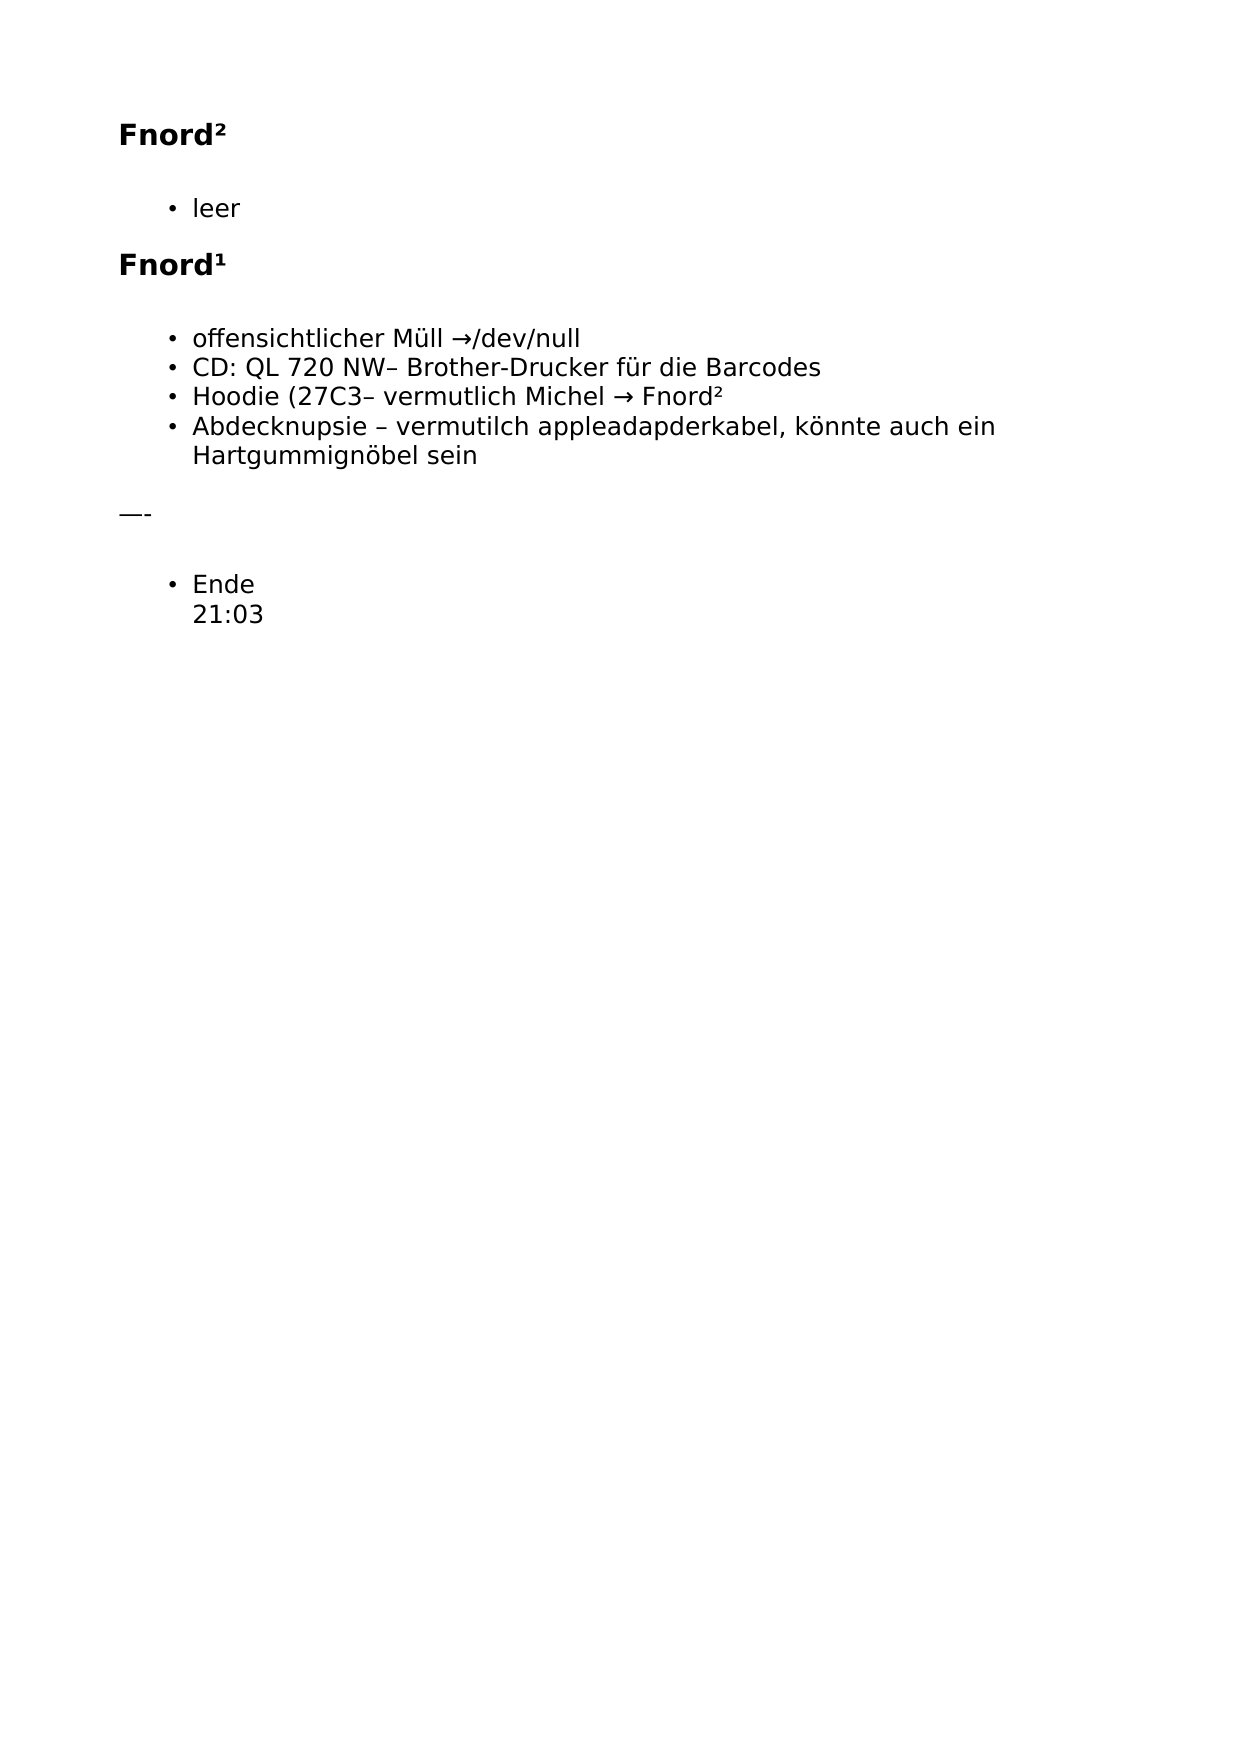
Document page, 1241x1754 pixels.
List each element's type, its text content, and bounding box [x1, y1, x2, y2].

text —- [118, 499, 1122, 529]
list Ende [177, 571, 1122, 600]
list Hoodie (27C3– vermutlich Michel → Fnord² [177, 382, 1122, 412]
list CD: QL 720 NW– Brother-Drucker für die Barcodes [177, 353, 1122, 382]
subtitle Fnord¹ [118, 248, 1122, 282]
list 21:03 [177, 600, 1122, 629]
subtitle Fnord² [118, 118, 1122, 152]
list Abdecknupsie – vermutilch appleadapderkabel, könnte auch ein Hartgummignöbel sein [177, 412, 1122, 470]
list leer [177, 194, 1122, 223]
list offensichtlicher Müll →/dev/null [177, 324, 1122, 353]
